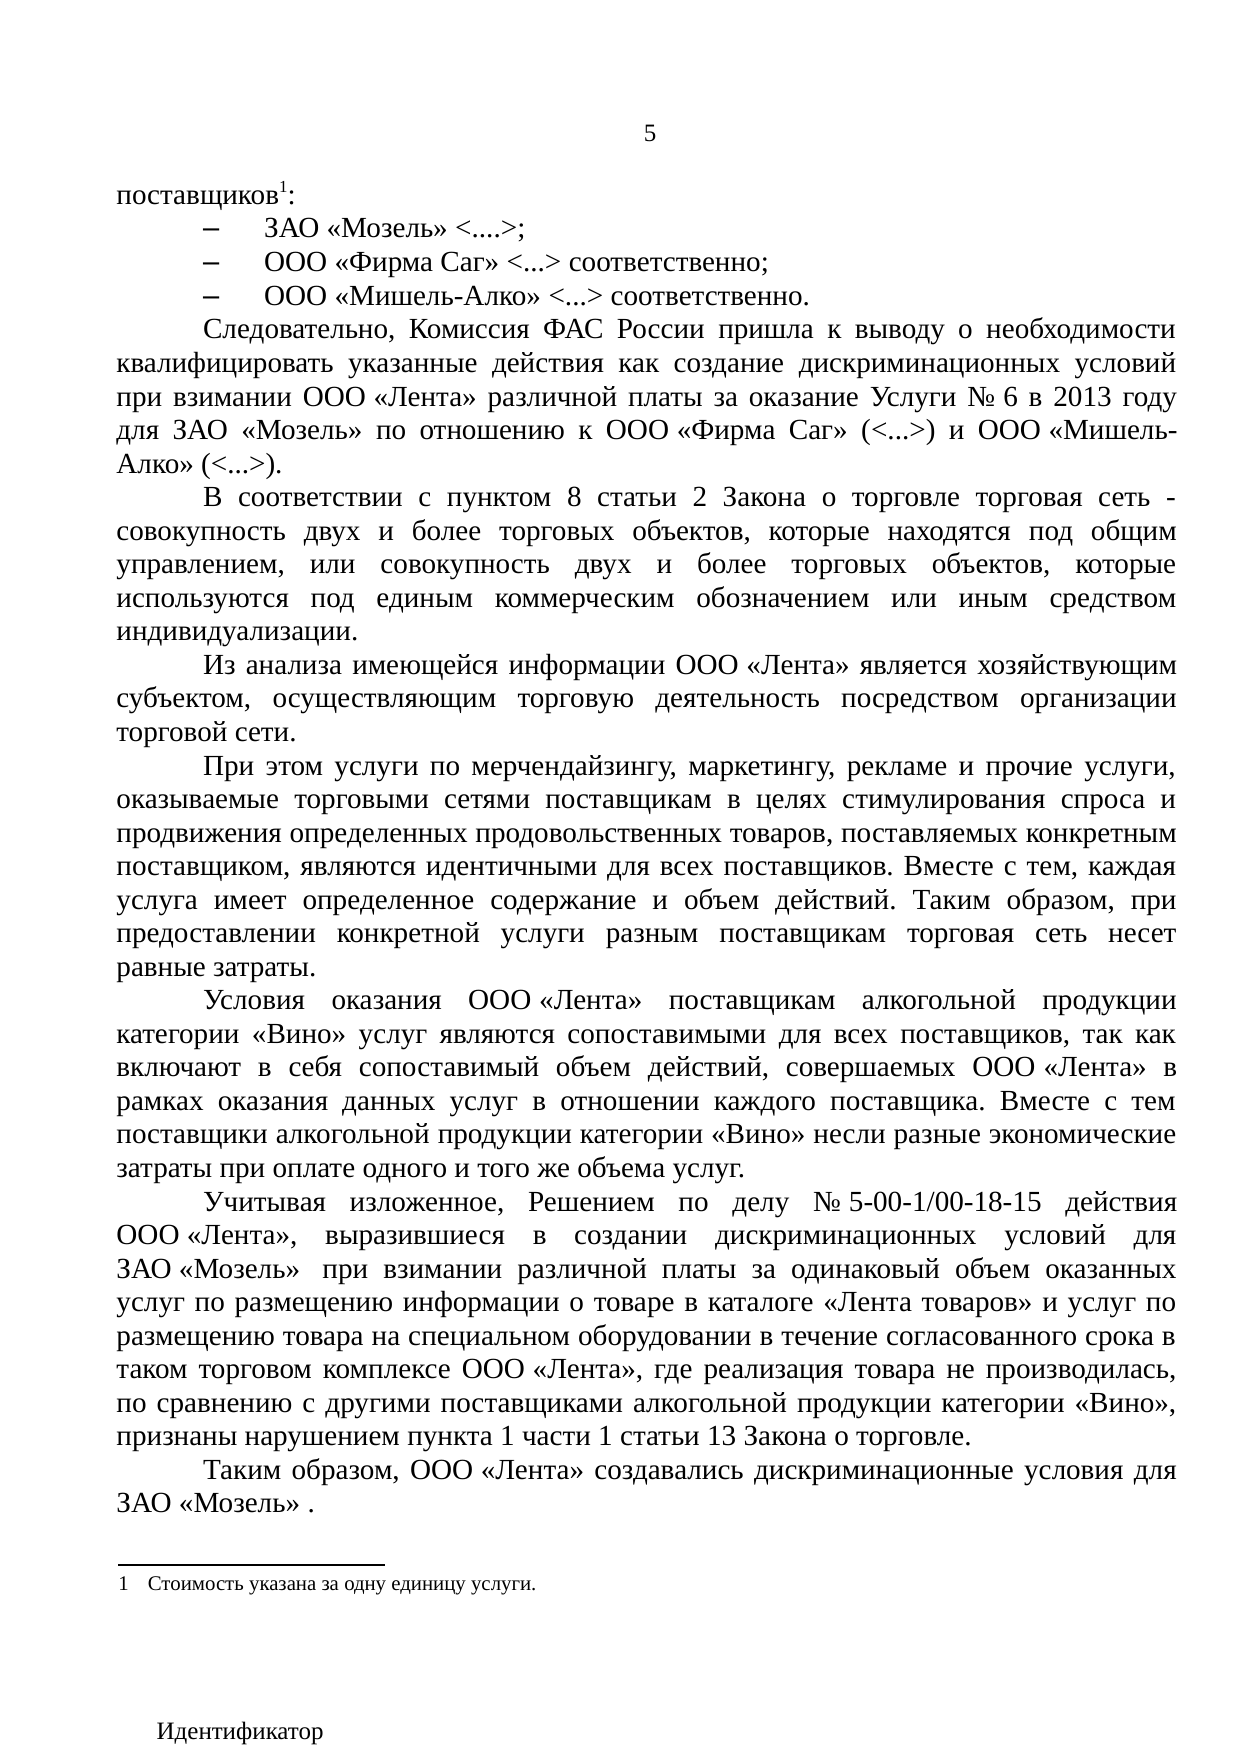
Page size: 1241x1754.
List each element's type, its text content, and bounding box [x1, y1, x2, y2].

list ООО «Фирма Саг» <...> соответственно; [116, 244, 1177, 278]
text При этом услуги по мерчендайзингу, маркетингу, рекламе и прочие услуги, оказываемые торговыми сетями поставщикам в целях стимулирования спроса и продвижения определенных продовольственных товаров, поставляемых конкретным поставщиком, являются идентичными для всех поставщиков. Вместе с тем, каждая услуга имеет определенное содержание и объем действий. Таким образом, при предоставлении конкретной услуги разным поставщикам торговая сеть несет равные затраты. [116, 748, 1177, 982]
text Учитывая изложенное, Решением по делу № 5-00-1/00-18-15 действия ООО «Лента», выразившиеся в создании дискриминационных условий для ЗАО «Мозель» при взимании различной платы за одинаковый объем оказанных услуг по размещению информации о товаре в каталоге «Лента товаров» и услуг по размещению товара на специальном оборудовании в течение согласованного срока в таком торговом комплексе ООО «Лента», где реализация товара не производилась, по сравнению с другими поставщиками алкогольной продукции категории «Вино», признаны нарушением пункта 1 части 1 статьи 13 Закона о торговле. [116, 1184, 1177, 1452]
text Таким образом, ООО «Лента» создавались дискриминационные условия для ЗАО «Мозель» . [116, 1452, 1177, 1519]
text Условия оказания ООО «Лента» поставщикам алкогольной продукции категории «Вино» услуг являются сопоставимыми для всех поставщиков, так как включают в себя сопоставимый объем действий, совершаемых ООО «Лента» в рамках оказания данных услуг в отношении каждого поставщика. Вместе с тем поставщики алкогольной продукции категории «Вино» несли разные экономические затраты при оплате одного и того же объема услуг. [116, 982, 1177, 1184]
text В соответствии с пунктом 8 статьи 2 Закона о торговле торговая сеть - совокупность двух и более торговых объектов, которые находятся под общим управлением, или совокупность двух и более торговых объектов, которые используются под единым коммерческим обозначением или иным средством индивидуализации. [116, 479, 1177, 647]
text Следовательно, Комиссия ФАС России пришла к выводу о необходимости квалифицировать указанные действия как создание дискриминационных условий при взимании ООО «Лента» различной платы за оказание Услуги № 6 в 2013 году для ЗАО «Мозель» по отношению к ООО «Фирма Саг» (<...>) и ООО «Мишель-Алко» (<...>). [116, 312, 1177, 479]
list ЗАО «Мозель» <....>; [116, 211, 1177, 244]
text Стоимость указана за одну единицу услуги. [118, 1571, 1181, 1595]
text Из анализа имеющейся информации ООО «Лента» является хозяйствующим субъектом, осуществляющим торговую деятельность посредством организации торговой сети. [116, 647, 1177, 748]
list ООО «Мишель-Алко» <...> соответственно. [116, 278, 1177, 312]
text В 2013 году ООО «Лента» взималась следующая стоимость Услуги № 6 с поставщиков: [116, 177, 1177, 211]
